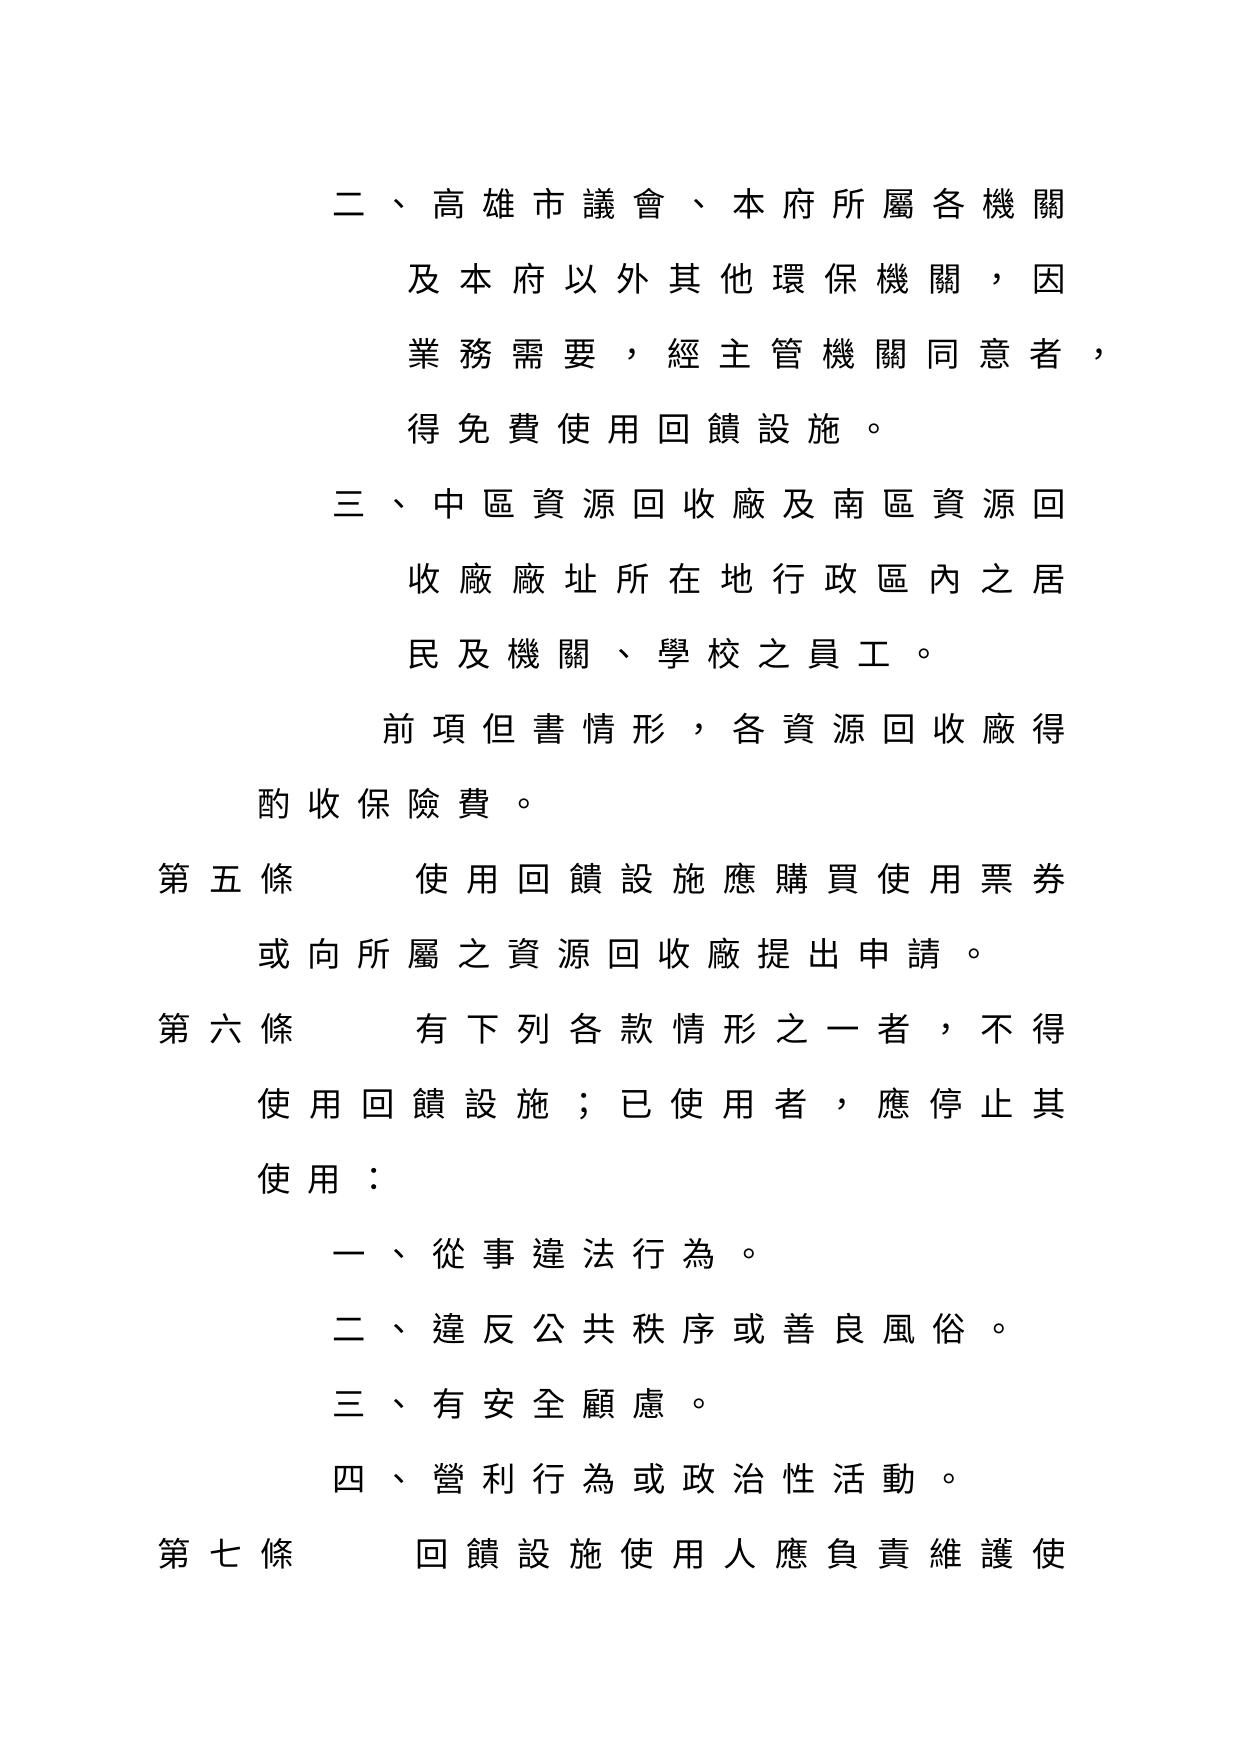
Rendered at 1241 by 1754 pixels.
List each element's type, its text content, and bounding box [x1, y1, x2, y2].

text 一、從事違法行為。 [320, 1214, 1083, 1289]
text 二、違反公共秩序或善良風俗。 [320, 1289, 1083, 1364]
text 四、營利行為或政治性活動。 [320, 1439, 1083, 1514]
text 三、有安全顧慮。 [320, 1364, 1083, 1439]
text 三、中區資源回收廠及南區資源回收廠廠址所在地行政區內之居民及機關、學校之員工。 [320, 464, 1083, 689]
text 前項但書情形，各資源回收廠得酌收保險費。 [258, 689, 1083, 839]
text 第七條 回饋設施使用人應負責維護使用期間人員、場地、設施設備之安全、公共秩序、環境整潔及傷病患之急救；遇有緊急狀況，應隨時將處理過程及結果通知資源回收廠。 [158, 1514, 1083, 1589]
text 二、高雄市議會、本府所屬各機關及本府以外其他環保機關，因業務需要，經主管機關同意者，得免費使用回饋設施。 [320, 164, 1083, 464]
text 第六條 有下列各款情形之一者，不得使用回饋設施；已使用者，應停止其使用： [158, 989, 1083, 1214]
text 第五條 使用回饋設施應購買使用票券或向所屬之資源回收廠提出申請。 [158, 839, 1083, 989]
